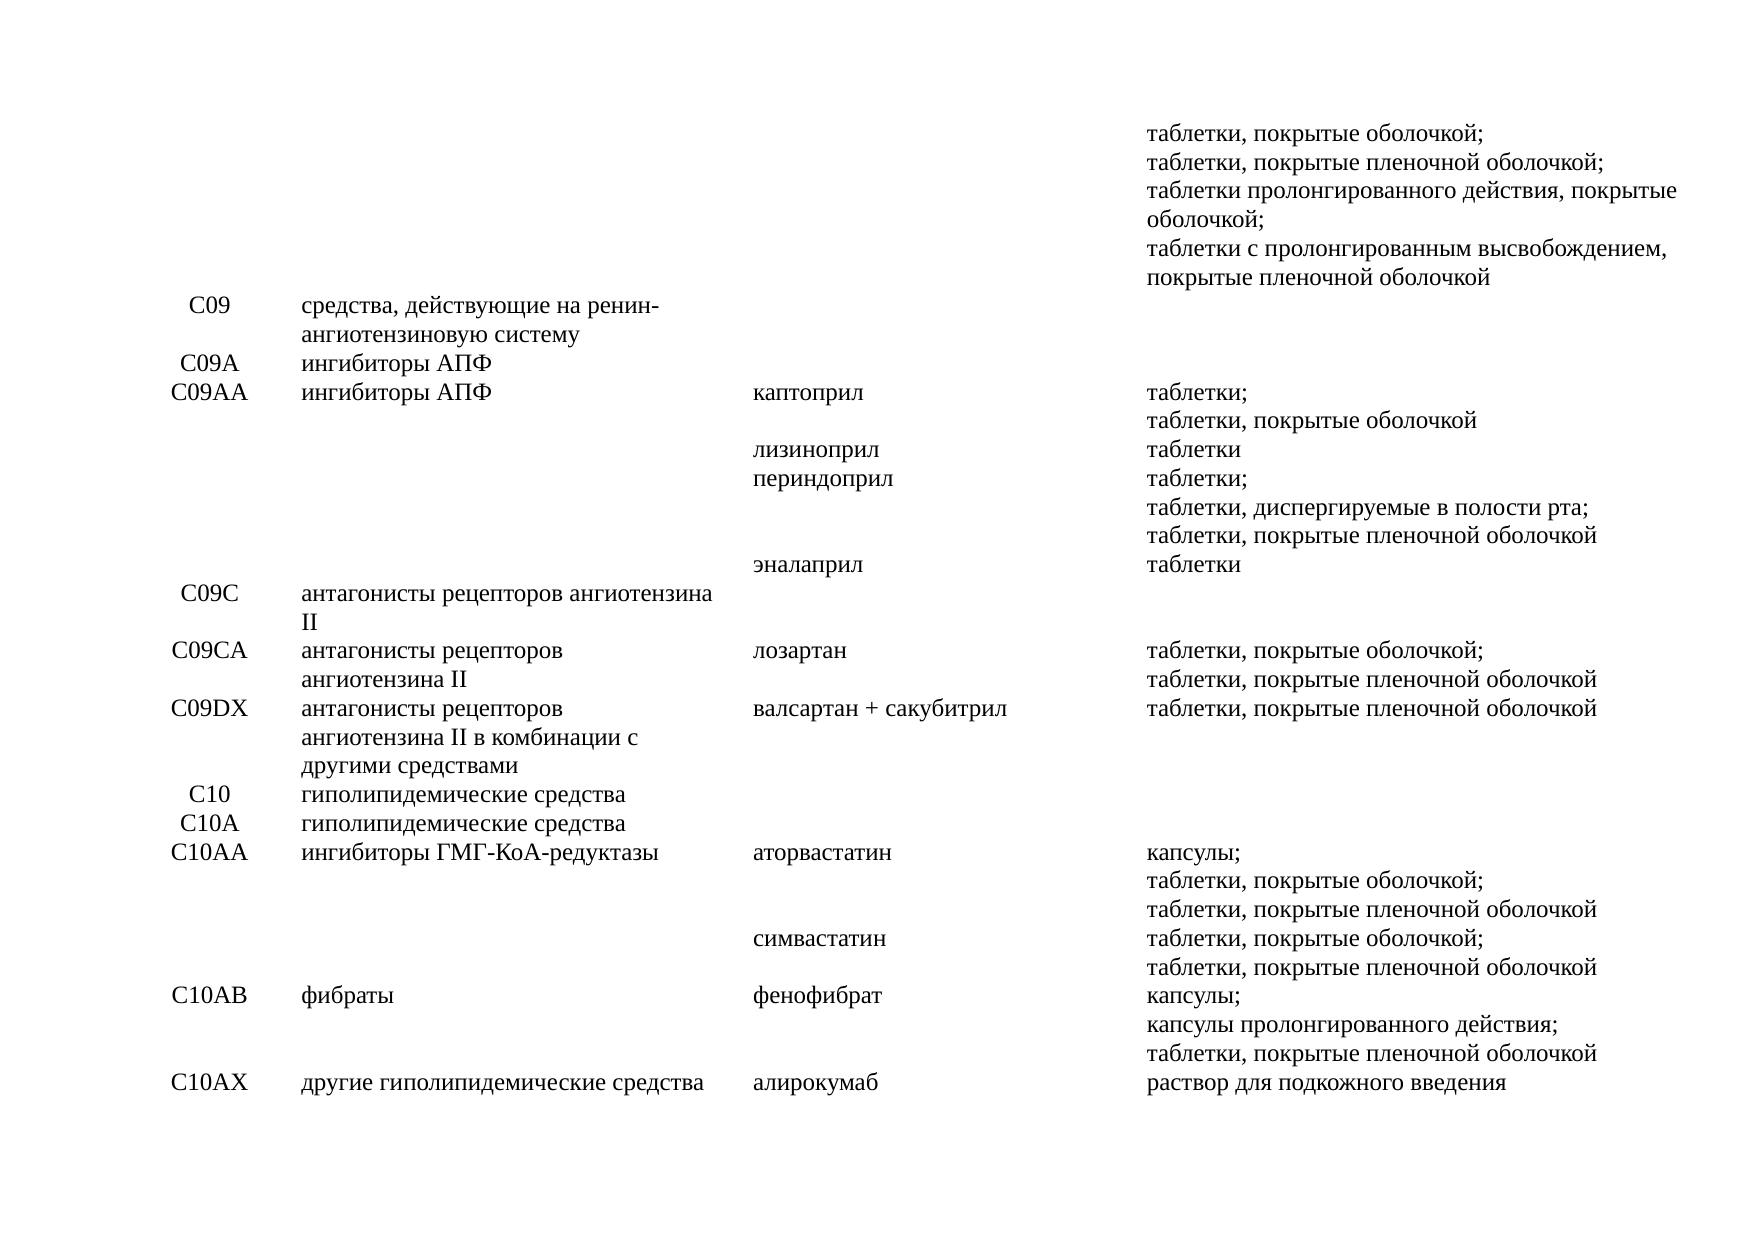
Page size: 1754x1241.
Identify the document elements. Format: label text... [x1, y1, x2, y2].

table_cell [742, 779, 1135, 808]
table_cell ингибиторы АПФ [290, 377, 742, 549]
table_cell C10AX [129, 1067, 290, 1096]
table_cell симвастатин [742, 923, 1135, 981]
table_cell лизиноприл [742, 434, 1135, 463]
table_cell фенофибрат [742, 981, 1135, 1067]
table_cell антагонисты рецепторов ангиотензина II в комбинации с другими средствами [290, 693, 742, 779]
table_cell таблетки, покрытые оболочкой; таблетки, покрытые пленочной оболочкой; таблетки пролонгированного действия, покрытые оболочкой; таблетки с пролонгированным высвобождением, покрытые пленочной оболочкой [1135, 118, 1704, 291]
table_cell раствор для подкожного введения [1135, 1067, 1704, 1096]
table_cell алирокумаб [742, 1067, 1135, 1096]
table_cell [742, 348, 1135, 377]
table_cell таблетки; таблетки, покрытые оболочкой [1135, 377, 1704, 434]
table_cell C09 [129, 291, 290, 348]
table_cell средства, действующие на ренин-ангиотензиновую систему [290, 291, 742, 348]
table_cell капсулы; таблетки, покрытые оболочкой; таблетки, покрытые пленочной оболочкой [1135, 837, 1704, 923]
table_cell таблетки [1135, 549, 1704, 578]
table_cell таблетки [1135, 434, 1704, 463]
table_cell антагонисты рецепторов ангиотензина II [290, 578, 742, 636]
table_cell эналаприл [742, 549, 1135, 578]
table_cell аторвастатин [742, 837, 1135, 923]
table_cell валсартан + сакубитрил [742, 693, 1135, 779]
table_cell таблетки, покрытые оболочкой; таблетки, покрытые пленочной оболочкой [1135, 636, 1704, 693]
table_cell C09AA [129, 377, 290, 434]
table_cell C09C [129, 578, 290, 636]
table_cell [1135, 291, 1704, 348]
table_cell C10AA [129, 837, 290, 923]
table_cell ингибиторы АПФ [290, 348, 742, 377]
table_cell [742, 808, 1135, 837]
table_cell [129, 463, 290, 549]
table_cell фибраты [290, 981, 742, 1067]
table_cell каптоприл [742, 377, 1135, 434]
table_cell антагонисты рецепторов ангиотензина II [290, 636, 742, 693]
table_cell C10A [129, 808, 290, 837]
table_cell таблетки; таблетки, диспергируемые в полости рта; таблетки, покрытые пленочной оболочкой [1135, 463, 1704, 549]
table_cell [290, 923, 742, 981]
table_cell C09DX [129, 693, 290, 779]
table_cell [742, 118, 1135, 291]
table_cell [1135, 808, 1704, 837]
table_cell ингибиторы ГМГ-КоА-редуктазы [290, 837, 742, 923]
table_cell таблетки, покрытые оболочкой; таблетки, покрытые пленочной оболочкой [1135, 923, 1704, 981]
table_cell [129, 434, 290, 463]
table_cell [129, 118, 290, 291]
table_cell гиполипидемические средства [290, 779, 742, 808]
table_cell периндоприл [742, 463, 1135, 549]
table_cell [290, 549, 742, 578]
table_cell [129, 549, 290, 578]
table_cell лозартан [742, 636, 1135, 693]
table_cell [742, 578, 1135, 636]
table_cell [290, 118, 742, 291]
table_cell C09A [129, 348, 290, 377]
table_cell капсулы; капсулы пролонгированного действия; таблетки, покрытые пленочной оболочкой [1135, 981, 1704, 1067]
table_cell [1135, 578, 1704, 636]
table_cell [742, 291, 1135, 348]
table_cell таблетки, покрытые пленочной оболочкой [1135, 693, 1704, 779]
table_cell C10 [129, 779, 290, 808]
table_cell [1135, 348, 1704, 377]
table_cell гиполипидемические средства [290, 808, 742, 837]
table_cell [1135, 779, 1704, 808]
table_cell C09CA [129, 636, 290, 693]
table_cell [129, 923, 290, 981]
table_cell C10AB [129, 981, 290, 1067]
table_cell другие гиполипидемические средства [290, 1067, 742, 1096]
